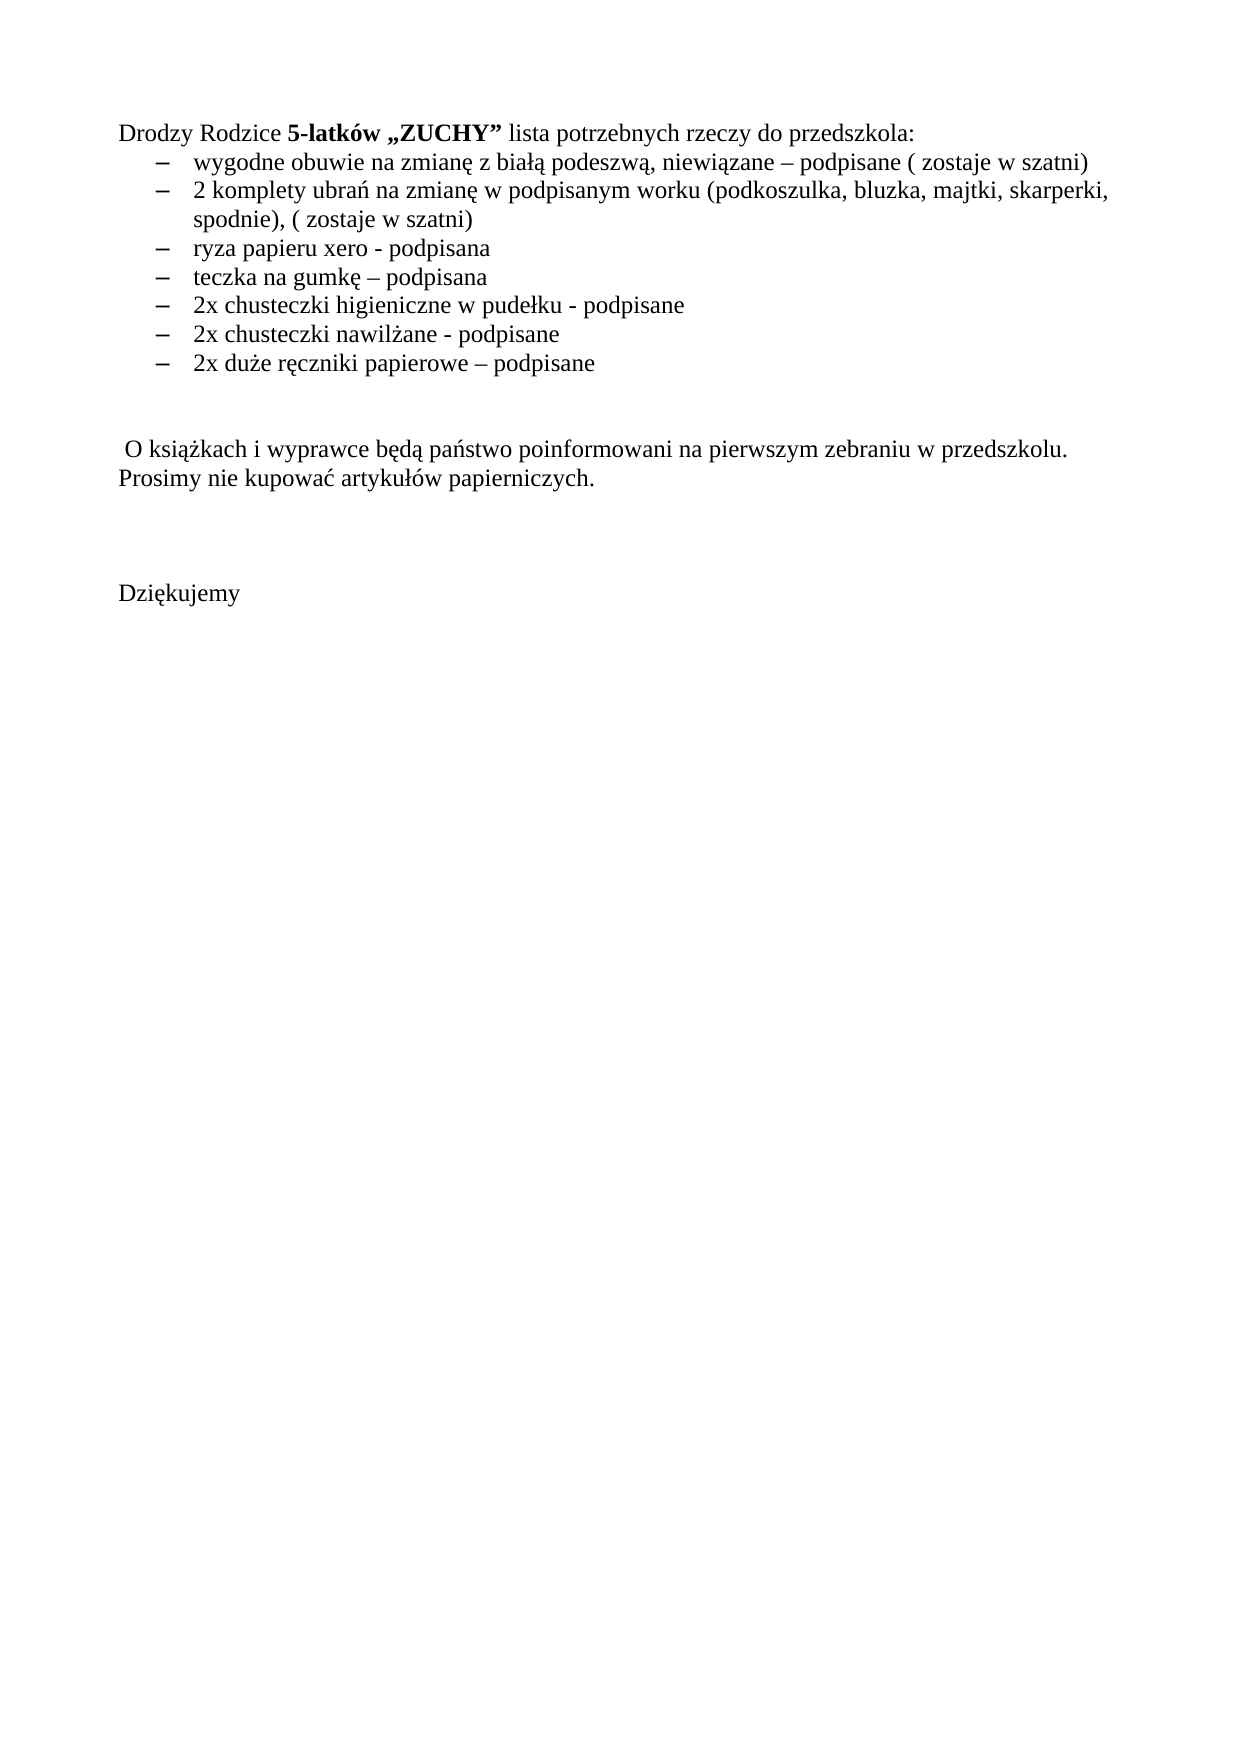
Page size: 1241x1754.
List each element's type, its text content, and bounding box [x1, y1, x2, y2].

list wygodne obuwie na zmianę z białą podeszwą, niewiązane – podpisane ( zostaje w szatni) [156, 147, 1122, 176]
text Dziękujemy [118, 578, 1122, 607]
text Drodzy Rodzice 5-latków „ZUCHY” lista potrzebnych rzeczy do przedszkola: [118, 118, 1122, 147]
list teczka na gumkę – podpisana [156, 262, 1122, 291]
list 2x chusteczki nawilżane - podpisane [156, 319, 1122, 348]
list 2x chusteczki higieniczne w pudełku - podpisane [156, 291, 1122, 319]
text O książkach i wyprawce będą państwo poinformowani na pierwszym zebraniu w przedszkolu. Prosimy nie kupować artykułów papierniczych. [118, 434, 1122, 492]
list 2x duże ręczniki papierowe – podpisane [156, 348, 1122, 377]
list 2 komplety ubrań na zmianę w podpisanym worku (podkoszulka, bluzka, majtki, skarperki, spodnie), ( zostaje w szatni) [156, 176, 1122, 233]
list ryza papieru xero - podpisana [156, 233, 1122, 262]
